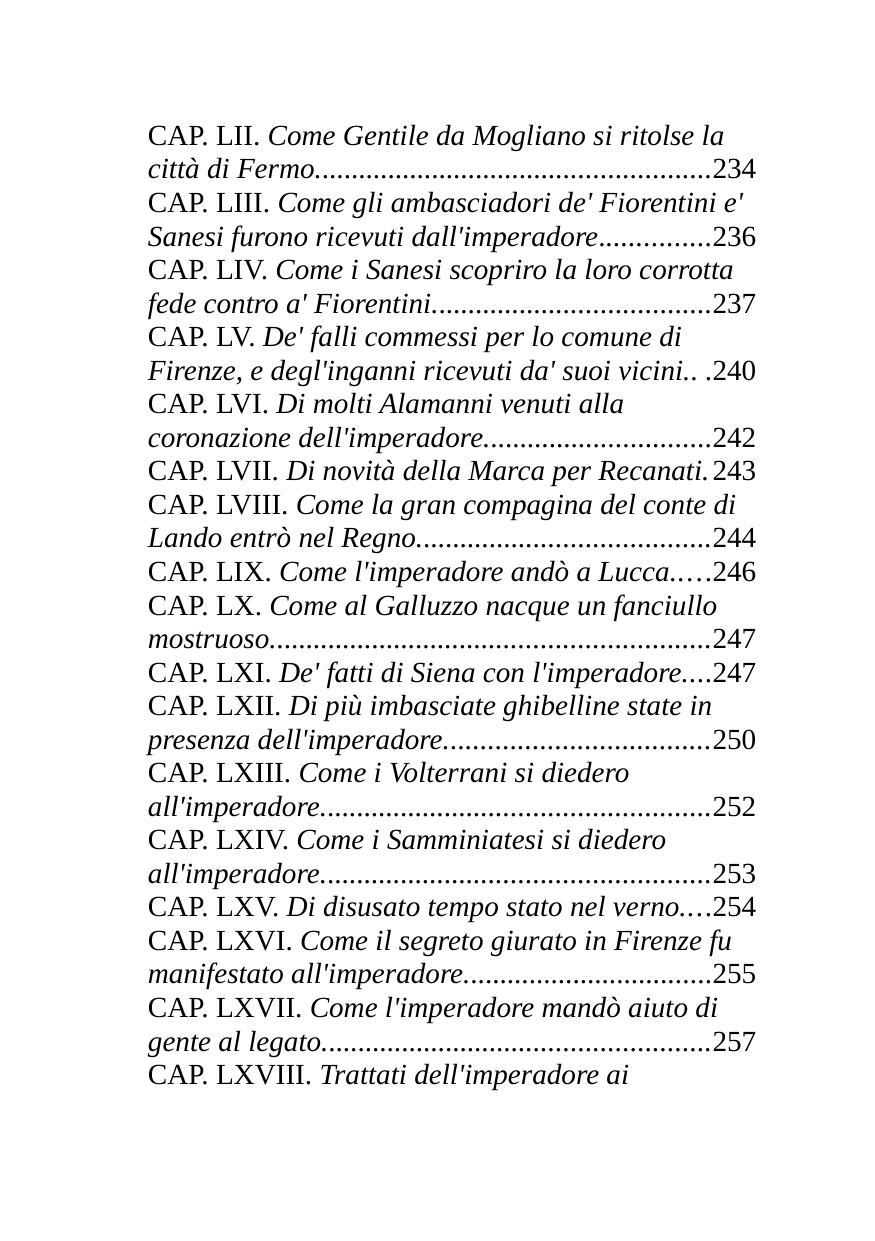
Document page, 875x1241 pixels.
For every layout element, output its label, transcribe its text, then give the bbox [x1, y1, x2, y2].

text CAP. LVI. Di molti Alamanni venuti alla coronazione dell'imperadore. 242 [148, 386, 756, 453]
text CAP. LXII. Di più imbasciate ghibelline state in presenza dell'imperadore. 250 [148, 688, 756, 755]
text CAP. LXVI. Come il segreto giurato in Firenze fu manifestato all'imperadore. 255 [148, 923, 756, 990]
text CAP. LIII. Come gli ambasciadori de' Fiorentini e' Sanesi furono ricevuti dall'imperadore. 236 [148, 185, 756, 252]
text CAP. LXIII. Come i Volterrani si diedero all'imperadore. 252 [148, 755, 756, 822]
text CAP. LXVIII. Trattati dell'imperadore ai Fiorentini. 258 [148, 1057, 756, 1091]
text CAP. LXIV. Come i Samminiatesi si diedero all'imperadore. 253 [148, 822, 756, 889]
text CAP. LII. Come Gentile da Mogliano si ritolse la città di Fermo. 234 [148, 118, 756, 185]
text CAP. LX. Come al Galluzzo nacque un fanciullo mostruoso. 247 [148, 588, 756, 655]
text CAP. LV. De' falli commessi per lo comune di Firenze, e degl'inganni ricevuti da' suoi vicini. 240 [148, 319, 756, 386]
text CAP. LIV. Come i Sanesi scopriro la loro corrotta fede contro a' Fiorentini. 237 [148, 252, 756, 319]
text CAP. LXVII. Come l'imperadore mandò aiuto di gente al legato. 257 [148, 990, 756, 1057]
text CAP. LXI. De' fatti di Siena con l'imperadore. 247 [148, 655, 756, 688]
text CAP. LXV. Di disusato tempo stato nel verno. 254 [148, 889, 756, 923]
text CAP. LVIII. Come la gran compagina del conte di Lando entrò nel Regno. 244 [148, 487, 756, 554]
text CAP. LIX. Come l'imperadore andò a Lucca. 246 [148, 554, 756, 588]
text CAP. LVII. Di novità della Marca per Recanati. 243 [148, 453, 756, 487]
